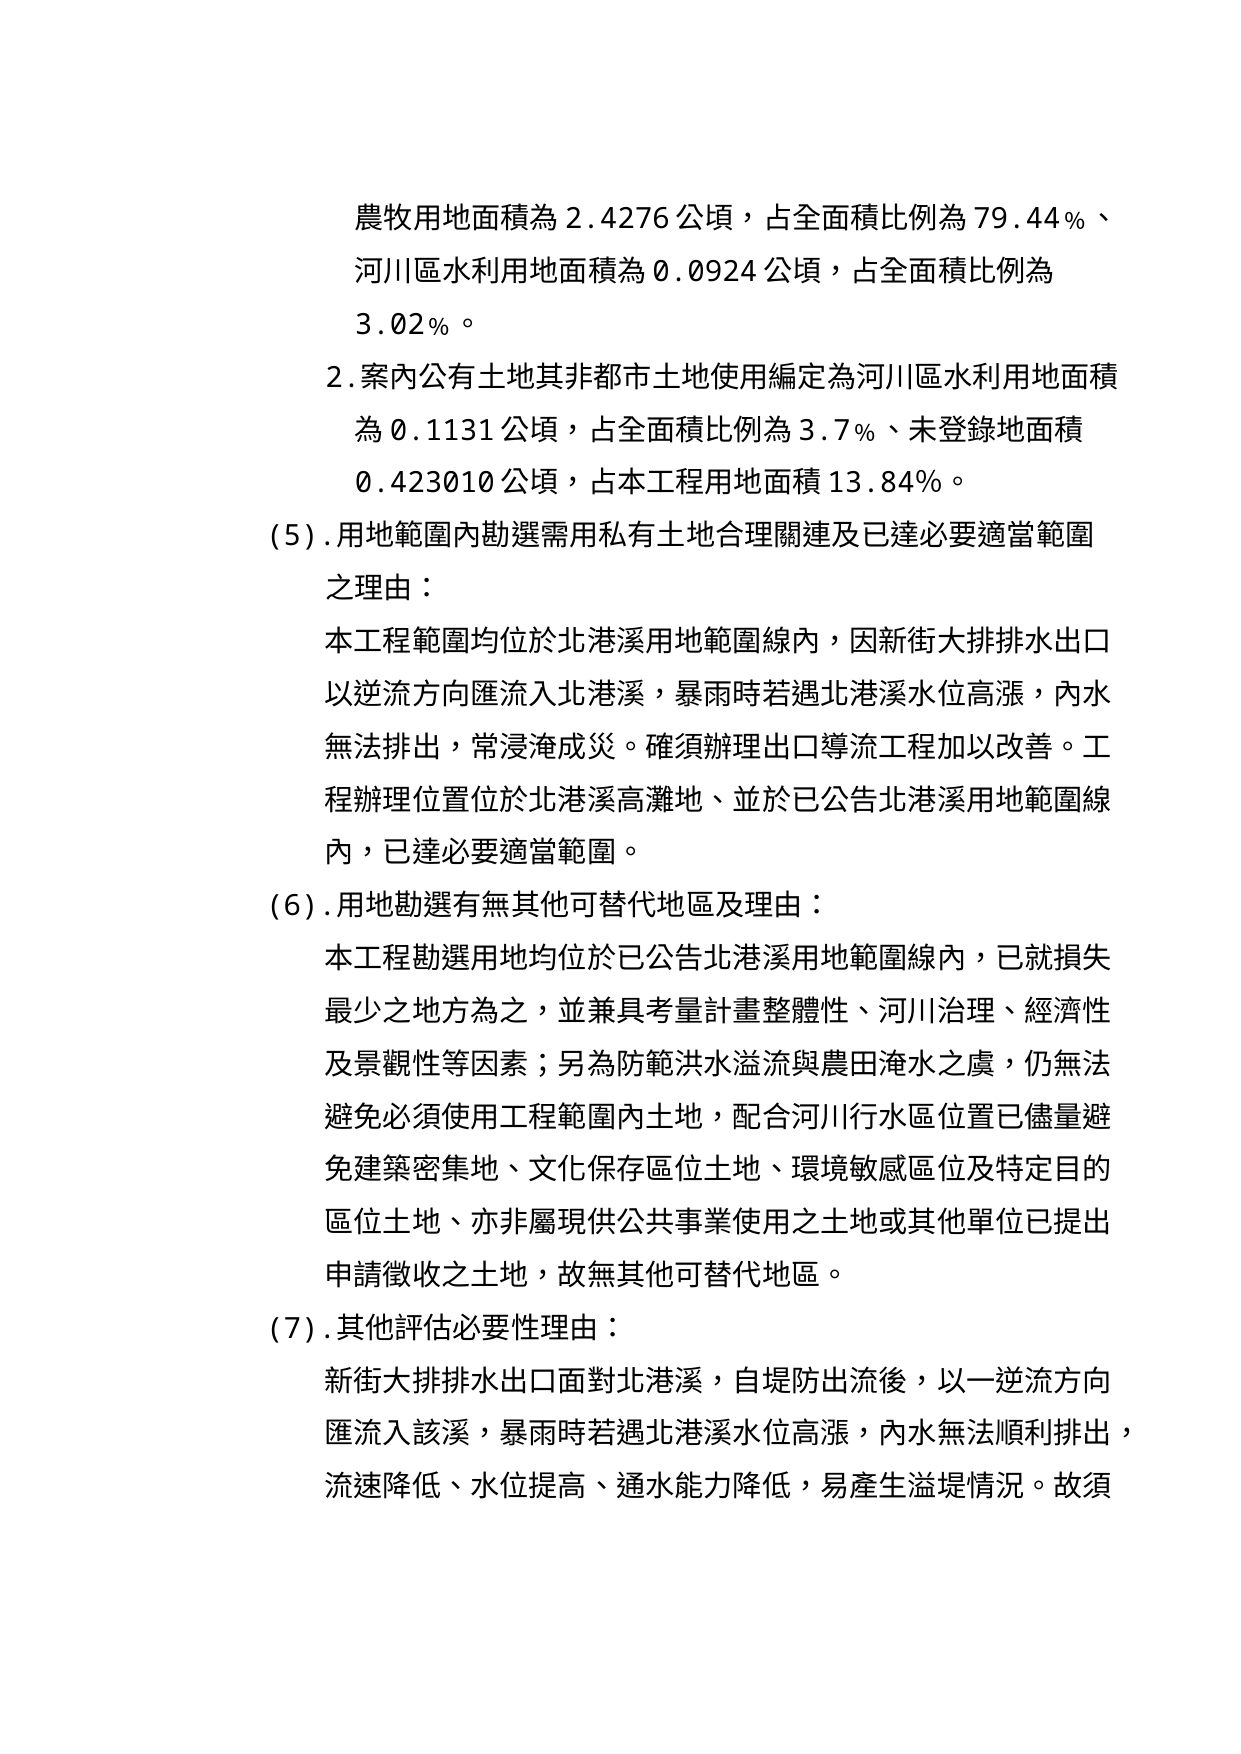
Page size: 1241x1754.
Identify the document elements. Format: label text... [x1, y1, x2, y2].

text 本工程範圍均位於北港溪用地範圍線內，因新街大排排水出口以逆流方向匯流入北港溪，暴雨時若遇北港溪水位高漲，內水無法排出，常浸淹成災。確須辦理出口導流工程加以改善。工程辦理位置位於北港溪高灘地、並於已公告北港溪用地範圍線內，已達必要適當範圍。 [324, 618, 1122, 871]
text 農牧用地面積為2.4276公頃，占全面積比例為79.44﹪、河川區水利用地面積為0.0924公頃，占全面積比例為3.02﹪。 [325, 194, 1122, 343]
text (6).用地勘選有無其他可替代地區及理由： [266, 882, 1122, 924]
text 2.案內公有土地其非都市土地使用編定為河川區水利用地面積為0.1131公頃，占全面積比例為3.7﹪、未登錄地面積0.423010公頃，占本工程用地面積13.84％。 [325, 353, 1122, 501]
text 本工程勘選用地均位於已公告北港溪用地範圍線內，已就損失最少之地方為之，並兼具考量計畫整體性、河川治理、經濟性及景觀性等因素；另為防範洪水溢流與農田淹水之虞，仍無法避免必須使用工程範圍內土地，配合河川行水區位置已儘量避免建築密集地、文化保存區位土地、環境敏感區位及特定目的區位土地、亦非屬現供公共事業使用之土地或其他單位已提出申請徵收之土地，故無其他可替代地區。 [324, 935, 1122, 1294]
text (7).其他評估必要性理由： [266, 1304, 1122, 1347]
text 新街大排排水出口面對北港溪，自堤防出流後，以一逆流方向匯流入該溪，暴雨時若遇北港溪水位高漲，內水無法順利排出，流速降低、水位提高、通水能力降低，易產生溢堤情況。故須辦理該排水之出口導流工程，以加速排水，俾保護本案堤段堤後地區居民生命財產之安全。 [324, 1357, 1122, 1505]
text (5).用地範圍內勘選需用私有土地合理關連及已達必要適當範圍之理由： [266, 512, 1122, 607]
